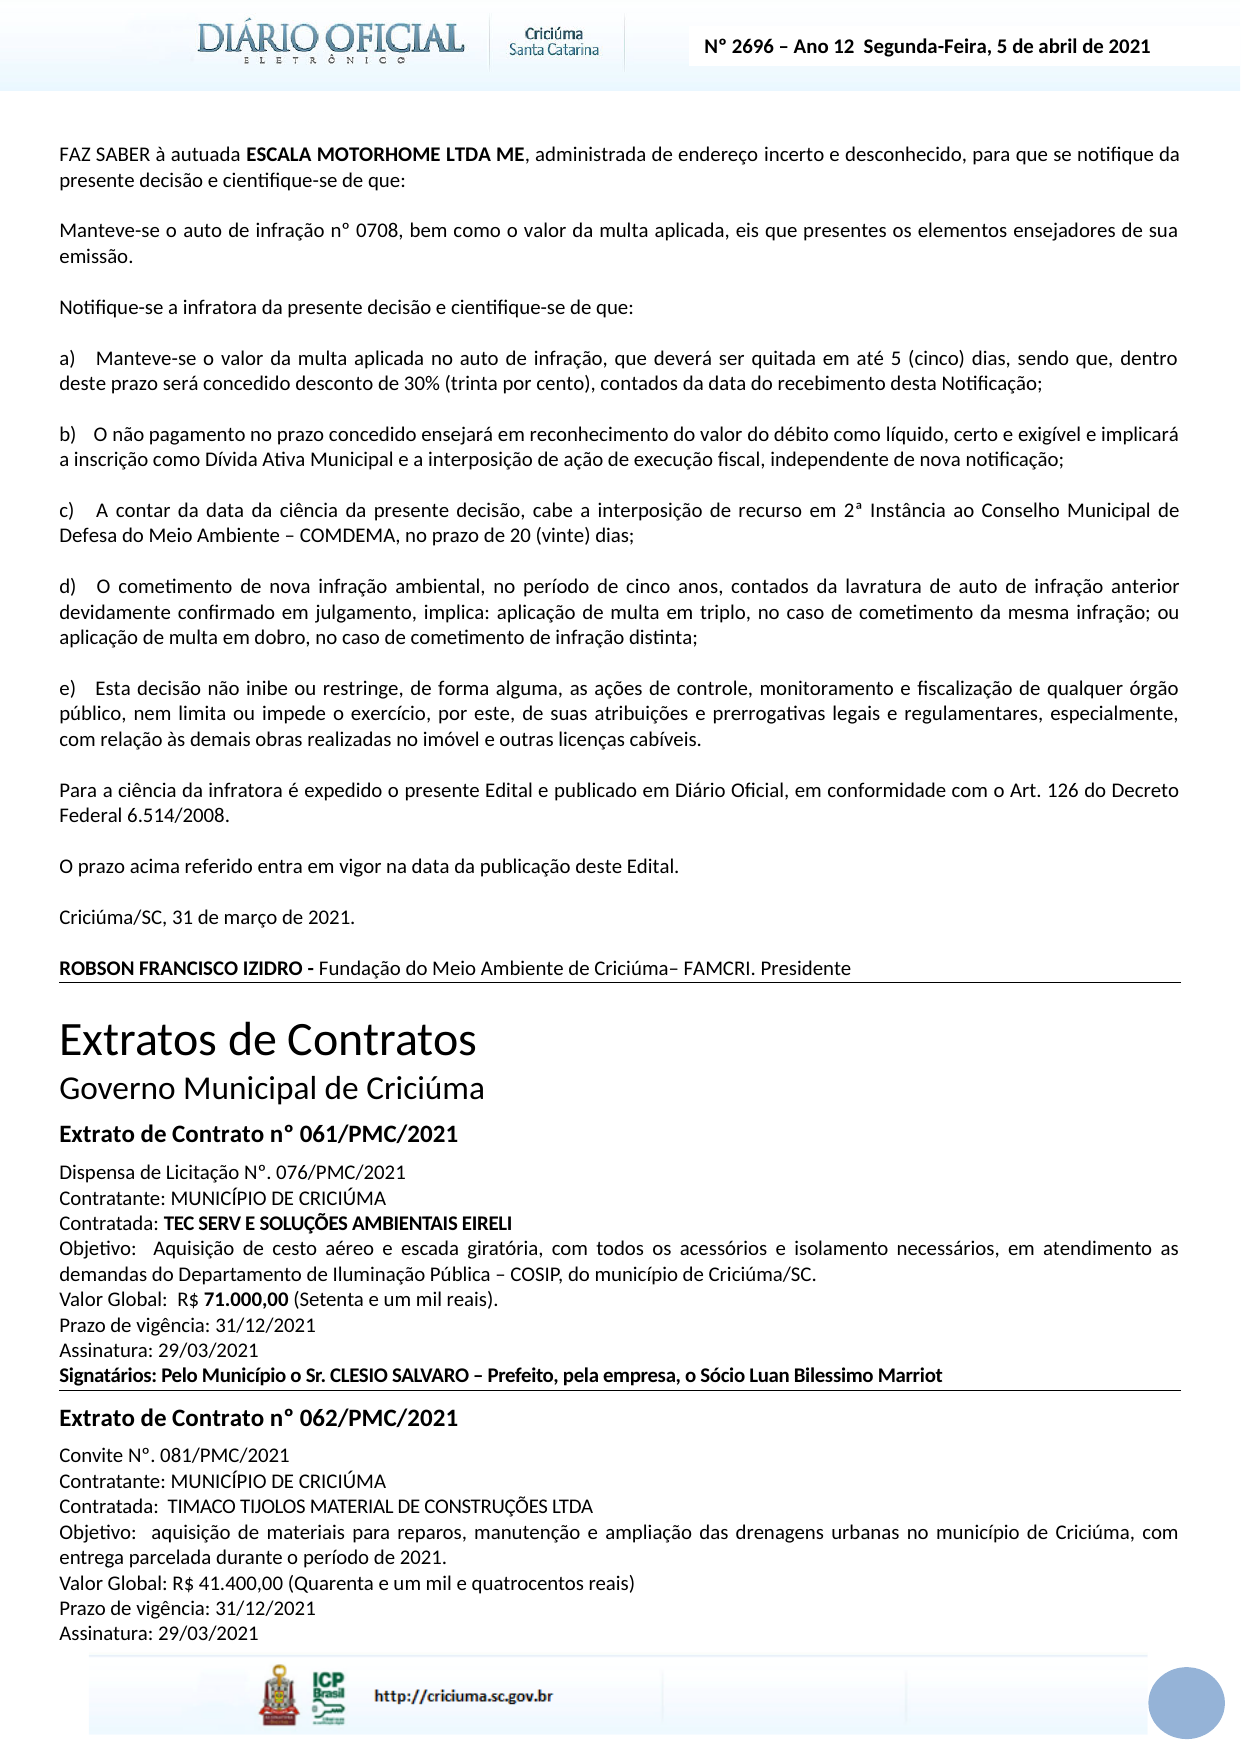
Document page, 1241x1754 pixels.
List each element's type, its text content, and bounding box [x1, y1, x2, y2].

text Para a ciência da infratora é expedido o presente Edital e publicado em Diário Oficial, em conformidade com o Art. 126 do Decreto Federal 6.514/2008. [59, 777, 1181, 828]
text O prazo acima referido entra em vigor na data da publicação deste Edital. [59, 853, 1181, 878]
list A contar da data da ciência da presente decisão, cabe a interposição de recurso em 2ª Instância ao Conselho Municipal de Defesa do Meio Ambiente – COMDEMA, no prazo de 20 (vinte) dias; [59, 497, 1181, 548]
text Prazo de vigência: 31/12/2021 [59, 1312, 1181, 1337]
text Extrato de Contrato nº 061/PMC/2021 [59, 1118, 1181, 1149]
text Objetivo: aquisição de materiais para reparos, manutenção e ampliação das drenagens urbanas no município de Criciúma, com entrega parcelada durante o período de 2021. [59, 1519, 1181, 1570]
text FAZ SABER à autuada ESCALA MOTORHOME LTDA ME, administrada de endereço incerto e desconhecido, para que se notifique da presente decisão e cientifique-se de que: [59, 141, 1181, 192]
text Contratada: TEC SERV E SOLUÇÕES AMBIENTAIS EIRELI [59, 1210, 1181, 1236]
text Signatários: Pelo Município o Sr. CLESIO SALVARO – Prefeito, pela empresa, o Sócio Luan Bilessimo Marriot [59, 1363, 1181, 1390]
text Objetivo: Aquisição de cesto aéreo e escada giratória, com todos os acessórios e isolamento necessários, em atendimento as demandas do Departamento de Iluminação Pública – COSIP, do município de Criciúma/SC. [59, 1236, 1181, 1286]
text Valor Global: R$ 41.400,00 (Quarenta e um mil e quatrocentos reais) [59, 1570, 1181, 1595]
text Contratante: MUNICÍPIO DE CRICIÚMA [59, 1185, 1181, 1210]
text ROBSON FRANCISCO IZIDRO - Fundação do Meio Ambiente de Criciúma– FAMCRI. Presidente [59, 955, 1181, 982]
text Contratada: TIMACO TIJOLOS MATERIAL DE CONSTRUÇÕES LTDA [59, 1493, 1181, 1519]
text Valor Global: R$ 71.000,00 (Setenta e um mil reais). [59, 1286, 1181, 1312]
list Manteve-se o valor da multa aplicada no auto de infração, que deverá ser quitada em até 5 (cinco) dias, sendo que, dentro deste prazo será concedido desconto de 30% (trinta por cento), contados da data do recebimento desta Notificação; [59, 345, 1181, 396]
text Criciúma/SC, 31 de março de 2021. [59, 904, 1181, 929]
text Assinatura: 29/03/2021 [59, 1337, 1181, 1363]
text Dispensa de Licitação Nº. 076/PMC/2021 [59, 1159, 1181, 1185]
text Convite Nº. 081/PMC/2021 [59, 1443, 1181, 1468]
text Extratos de Contratos [59, 1009, 1181, 1067]
list Esta decisão não inibe ou restringe, de forma alguma, as ações de controle, monitoramento e fiscalização de qualquer órgão público, nem limita ou impede o exercício, por este, de suas atribuições e prerrogativas legais e regulamentares, especialmente, com relação às demais obras realizadas no imóvel e outras licenças cabíveis. [59, 675, 1181, 751]
text Contratante: MUNICÍPIO DE CRICIÚMA [59, 1468, 1181, 1493]
text Governo Municipal de Criciúma [59, 1067, 1181, 1108]
text Notifique-se a infratora da presente decisão e cientifique-se de que: [59, 294, 1181, 319]
list O cometimento de nova infração ambiental, no período de cinco anos, contados da lavratura de auto de infração anterior devidamente confirmado em julgamento, implica: aplicação de multa em triplo, no caso de cometimento da mesma infração; ou aplicação de multa em dobro, no caso de cometimento de infração distinta; [59, 573, 1181, 650]
text Assinatura: 29/03/2021 [59, 1621, 1181, 1646]
text Prazo de vigência: 31/12/2021 [59, 1595, 1181, 1621]
text Extrato de Contrato nº 062/PMC/2021 [59, 1402, 1181, 1432]
text Manteve-se o auto de infração nº 0708, bem como o valor da multa aplicada, eis que presentes os elementos ensejadores de sua emissão. [59, 218, 1181, 268]
list O não pagamento no prazo concedido ensejará em reconhecimento do valor do débito como líquido, certo e exigível e implicará a inscrição como Dívida Ativa Municipal e a interposição de ação de execução fiscal, independente de nova notificação; [59, 421, 1181, 472]
